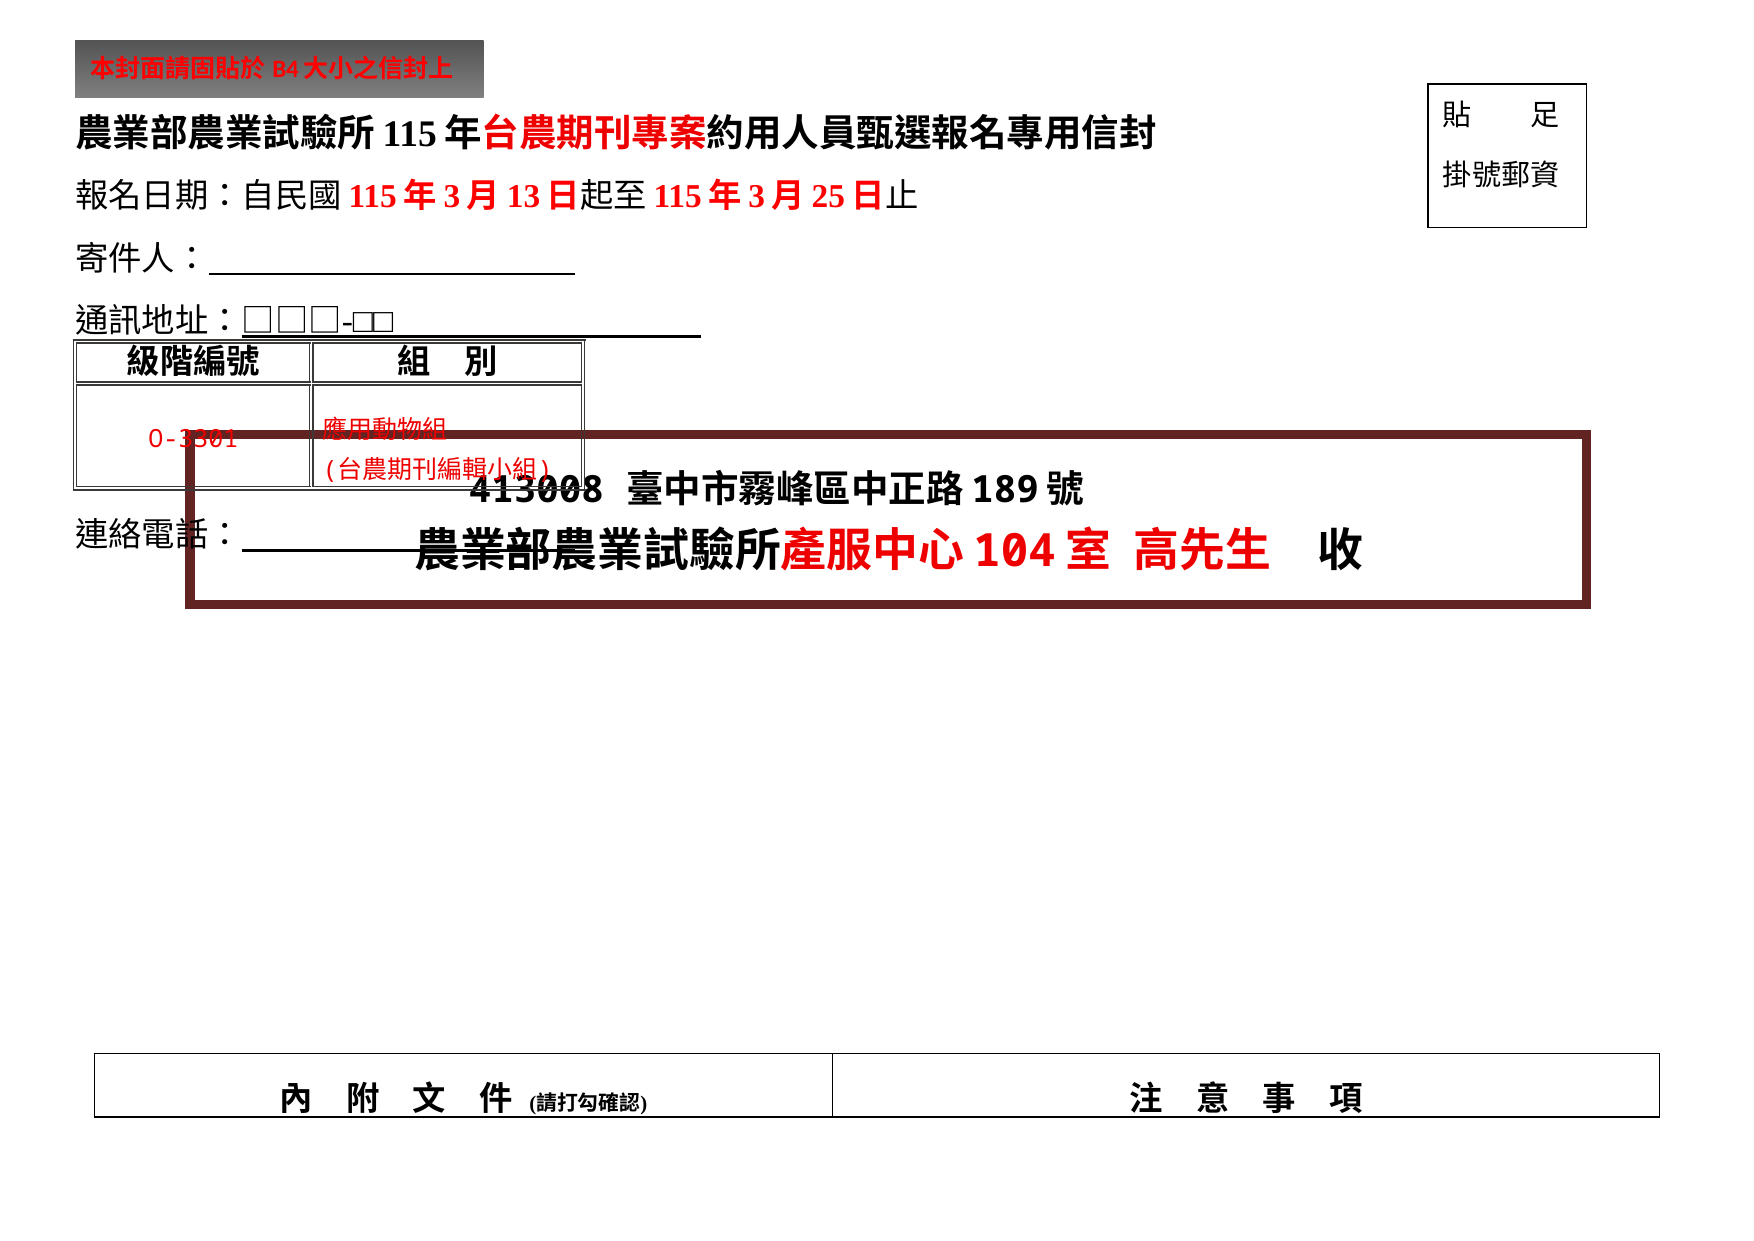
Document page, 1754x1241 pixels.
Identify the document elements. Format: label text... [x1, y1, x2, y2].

text 連絡電話： [1591, 490, 1679, 553]
table_header 組 別 [314, 344, 581, 381]
text 報名日期：自民國115年3月13日起至115年3月25日止 [75, 151, 1427, 214]
text 連絡電話： [75, 491, 185, 553]
text 寄件人： [75, 214, 1679, 276]
table_cell 應用動物組 (台農期刊編輯小組) [314, 386, 581, 430]
table_header 內 附 文 件 (請打勾確認) [95, 1054, 832, 1116]
table_header 級階編號 [77, 344, 309, 381]
text [1587, 151, 1679, 214]
table_header 注 意 事 項 [833, 1054, 1659, 1116]
text [1587, 89, 1679, 151]
text 農業部農業試驗所115年台農期刊專案約用人員甄選報名專用信封 [75, 89, 1427, 151]
text 通訊地址：□□□-□□ [75, 276, 1679, 339]
text 農業部農業試驗所產服中心104室 高先生 收 [217, 513, 1559, 580]
text 413008 臺中市霧峰區中正路189號 [217, 459, 1559, 513]
table_cell O-3301 [77, 386, 309, 486]
